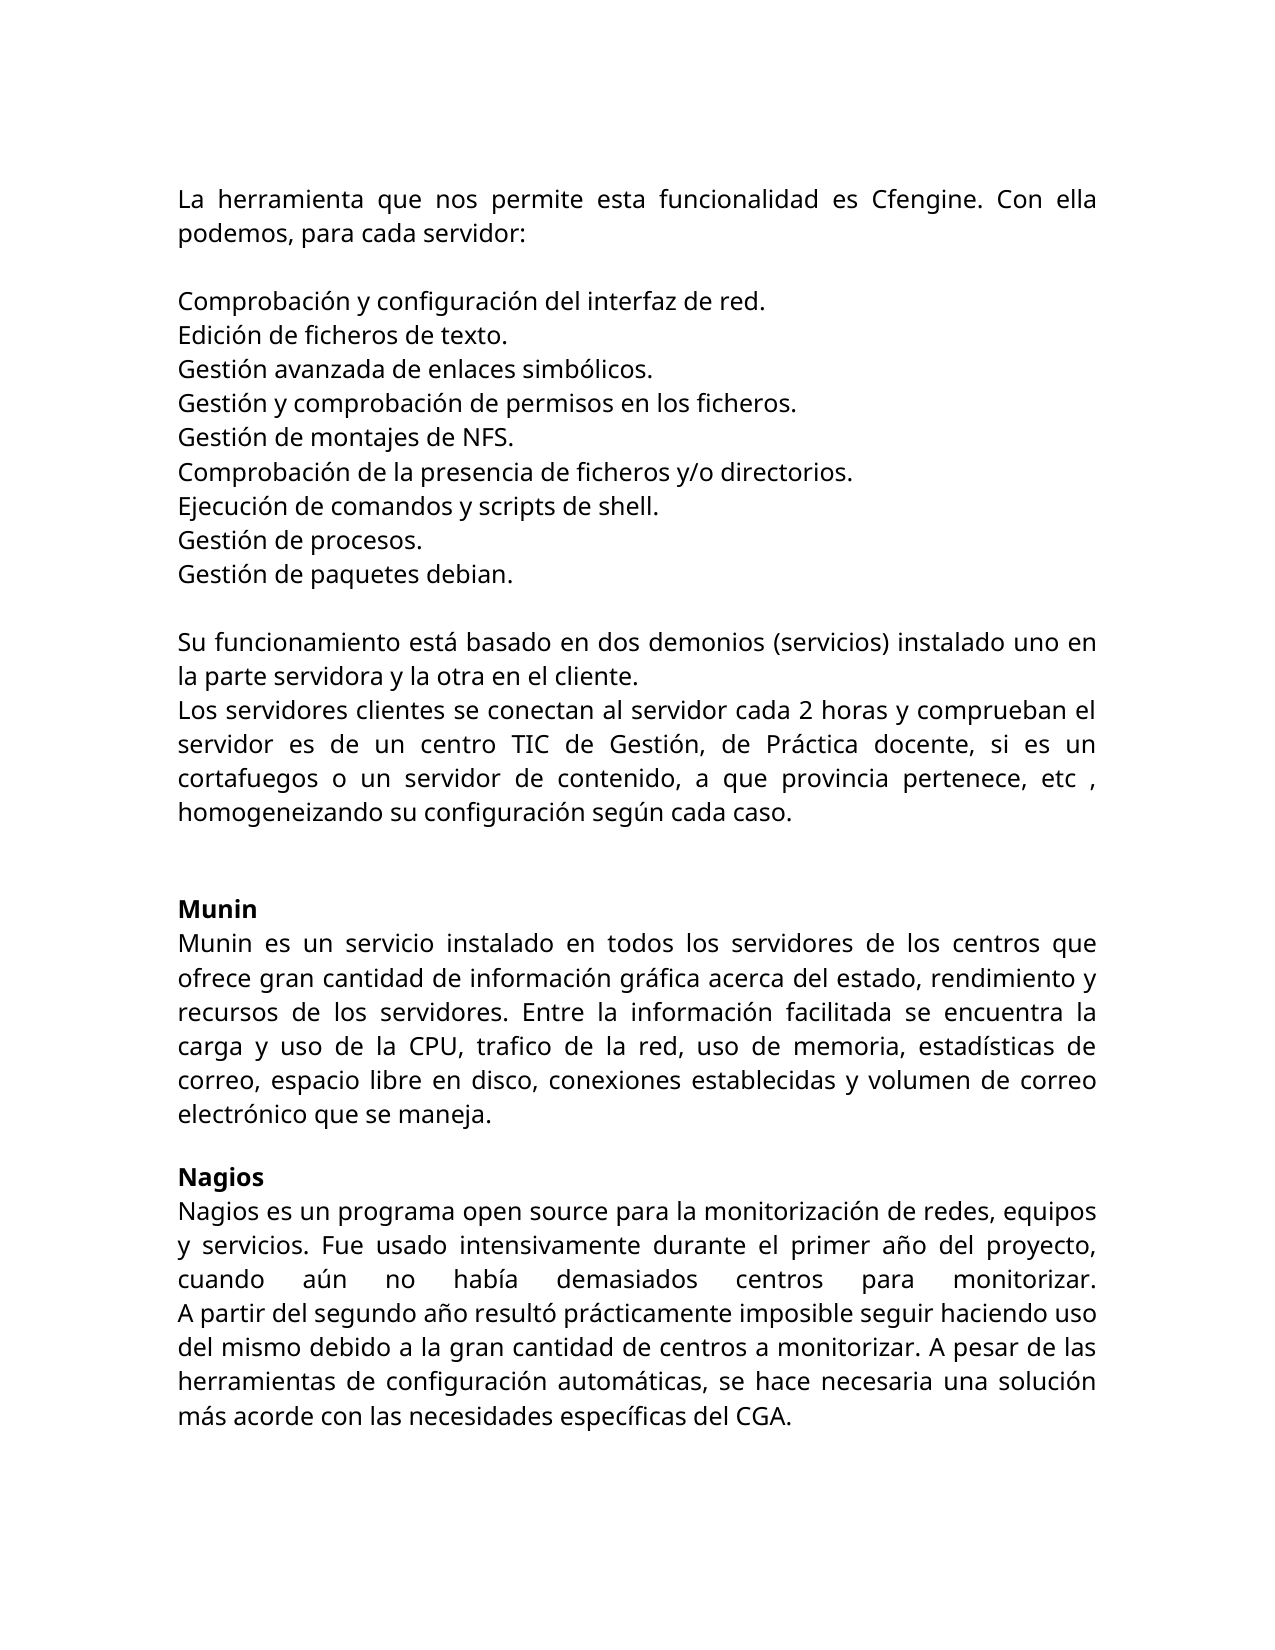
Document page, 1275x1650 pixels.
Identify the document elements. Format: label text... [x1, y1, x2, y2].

text Gestión avanzada de enlaces simbólicos. [177, 352, 1098, 386]
text Comprobación y configuración del interfaz de red. [177, 284, 1098, 318]
text Su funcionamiento está basado en dos demonios (servicios) instalado uno en la parte servidora y la otra en el cliente. [177, 624, 1098, 693]
text Edición de ficheros de texto. [177, 318, 1098, 352]
text Ejecución de comandos y scripts de shell. [177, 488, 1098, 522]
text Gestión de montajes de NFS. [177, 420, 1098, 454]
text Gestión de paquetes debian. [177, 556, 1098, 590]
text Gestión y comprobación de permisos en los ficheros. [177, 386, 1098, 420]
text Los servidores clientes se conectan al servidor cada 2 horas y comprueban el servidor es de un centro TIC de Gestión, de Práctica docente, si es un cortafuegos o un servidor de contenido, a que provincia pertenece, etc , homogeneizando su configuración según cada caso. [177, 693, 1098, 829]
text La herramienta que nos permite esta funcionalidad es Cfengine. Con ella podemos, para cada servidor: [177, 182, 1098, 250]
text Gestión de procesos. [177, 522, 1098, 556]
text Nagios Nagios es un programa open source para la monitorización de redes, equipos y servicios. Fue usado intensivamente durante el primer año del proyecto, cuando aún no había demasiados centros para monitorizar. A partir del segundo año resultó prácticamente imposible seguir haciendo uso del mismo debido a la gran cantidad de centros a monitorizar. A pesar de las herramientas de configuración automáticas, se hace necesaria una solución más acorde con las necesidades específicas del CGA. [177, 1160, 1098, 1432]
text Comprobación de la presencia de ficheros y/o directorios. [177, 454, 1098, 488]
text Munin Munin es un servicio instalado en todos los servidores de los centros que ofrece gran cantidad de información gráfica acerca del estado, rendimiento y recursos de los servidores. Entre la información facilitada se encuentra la carga y uso de la CPU, trafico de la red, uso de memoria, estadísticas de correo, espacio libre en disco, conexiones establecidas y volumen de correo electrónico que se maneja. [177, 892, 1098, 1131]
